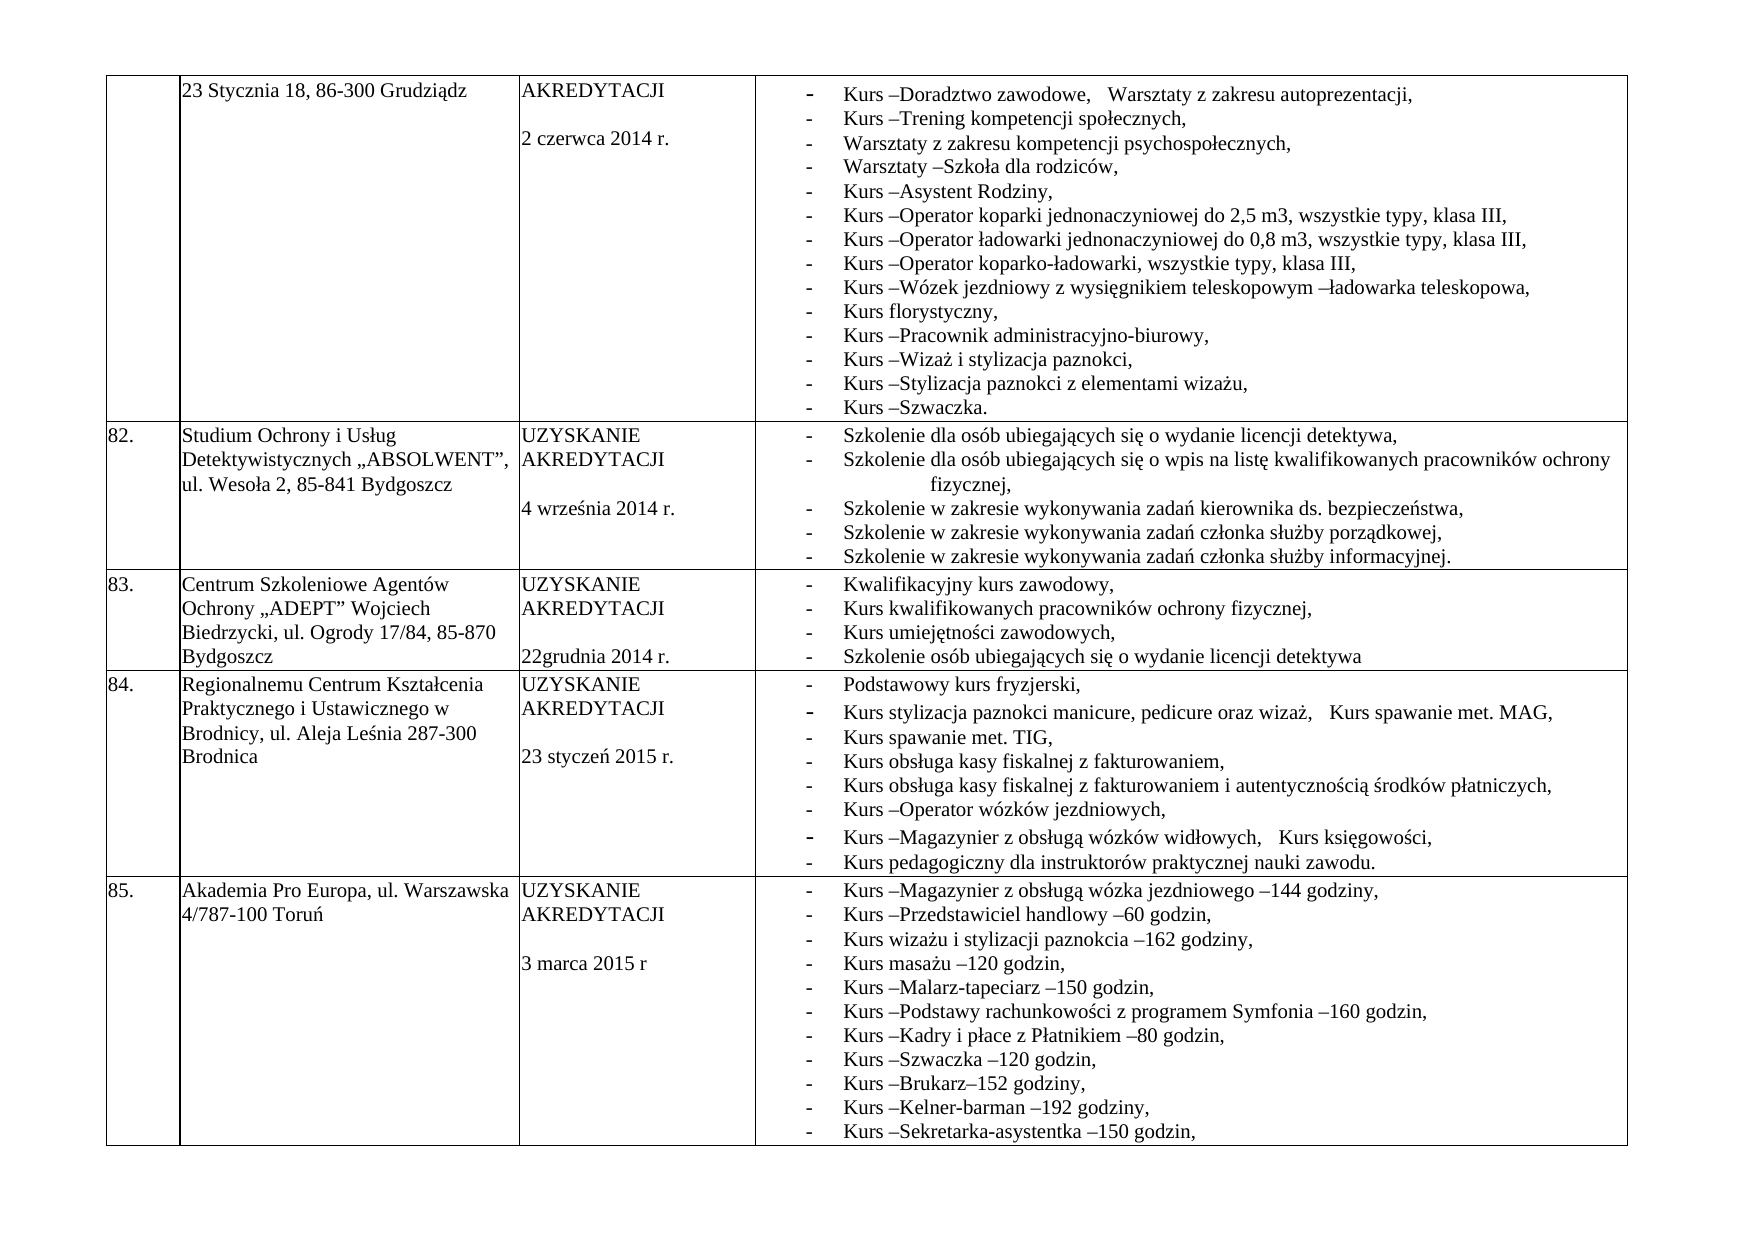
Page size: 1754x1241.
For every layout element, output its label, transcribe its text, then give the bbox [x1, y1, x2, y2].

table_cell Studium Ochrony i Usług Detektywistycznych „ABSOLWENT”, ul. Wesoła 2, 85-841 Bydgoszcz [181, 422, 519, 569]
table_cell Szkolenie dla osób ubiegających się o wydanie licencji detektywa, Szkolenie dla osób ubiegających się o wpis na listę kwalifikowanych pracowników ochrony fizycznej, Szkolenie w zakresie wykonywania zadań kierownika ds. bezpieczeństwa, Szkolenie w zakresie wykonywania zadań członka służby porządkowej, Szkolenie w zakresie wykonywania zadań członka służby informacyjnej. [756, 422, 1627, 569]
table_cell Regionalnemu Centrum Kształcenia Praktycznego i Ustawicznego w Brodnicy, ul. Aleja Leśnia 287-300 Brodnica [181, 671, 519, 876]
table_cell Podstawowy kurs fryzjerski, Kurs stylizacja paznokci manicure, pedicure oraz wizaż,Kurs spawanie met. MAG, Kurs spawanie met. TIG, Kurs obsługa kasy fiskalnej z fakturowaniem, Kurs obsługa kasy fiskalnej z fakturowaniem i autentycznością środków płatniczych, Kurs –Operator wózków jezdniowych, Kurs –Magazynier z obsługą wózków widłowych,Kurs księgowości, Kurs pedagogiczny dla instruktorów praktycznej nauki zawodu. [756, 671, 1627, 876]
table_cell Centrum Szkoleniowe Agentów Ochrony „ADEPT” Wojciech Biedrzycki, ul. Ogrody 17/84, 85-870 Bydgoszcz [181, 570, 519, 670]
table_cell 83. [107, 570, 179, 670]
table_cell UZYSKANIE AKREDYTACJI 22grudnia 2014 r. [520, 570, 755, 670]
table_cell UZYSKANIE AKREDYTACJI 4 września 2014 r. [520, 422, 755, 569]
table_cell Kwalifikacyjny kurs zawodowy, Kurs kwalifikowanych pracowników ochrony fizycznej, Kurs umiejętności zawodowych, Szkolenie osób ubiegających się o wydanie licencji detektywa [756, 570, 1627, 670]
table_cell 85. [107, 877, 179, 1144]
table_cell 84. [107, 671, 179, 876]
table_cell UZYSKANIE AKREDYTACJI 3 marca 2015 r [520, 877, 755, 1144]
table_cell Kurs –Magazynier z obsługą wózka jezdniowego –144 godziny, Kurs –Przedstawiciel handlowy –60 godzin, Kurs wizażu i stylizacji paznokcia –162 godziny, Kurs masażu –120 godzin, Kurs –Malarz-tapeciarz –150 godzin, Kurs –Podstawy rachunkowości z programem Symfonia –160 godzin, Kurs –Kadry i płace z Płatnikiem –80 godzin, Kurs –Szwaczka –120 godzin, Kurs –Brukarz–152 godziny, Kurs –Kelner-barman –192 godziny, Kurs –Sekretarka-asystentka –150 godzin, [756, 877, 1627, 1144]
table_cell 23 Stycznia 18, 86-300 Grudziądz [181, 76, 519, 421]
table_cell [107, 76, 179, 421]
table_cell Kurs –Doradztwo zawodowe,Warsztaty z zakresu autoprezentacji, Kurs –Trening kompetencji społecznych, Warsztaty z zakresu kompetencji psychospołecznych, Warsztaty –Szkoła dla rodziców, Kurs –Asystent Rodziny, Kurs –Operator koparki jednonaczyniowej do 2,5 m3, wszystkie typy, klasa III, Kurs –Operator ładowarki jednonaczyniowej do 0,8 m3, wszystkie typy, klasa III, Kurs –Operator koparko-ładowarki, wszystkie typy, klasa III, Kurs –Wózek jezdniowy z wysięgnikiem teleskopowym –ładowarka teleskopowa, Kurs florystyczny, Kurs –Pracownik administracyjno-biurowy, Kurs –Wizaż i stylizacja paznokci, Kurs –Stylizacja paznokci z elementami wizażu, Kurs –Szwaczka. [756, 76, 1627, 421]
table_cell AKREDYTACJI 2 czerwca 2014 r. [520, 76, 755, 421]
table_cell UZYSKANIE AKREDYTACJI 23 styczeń 2015 r. [520, 671, 755, 876]
table_cell 82. [107, 422, 179, 569]
table_cell Akademia Pro Europa, ul. Warszawska 4/787-100 Toruń [181, 877, 519, 1144]
